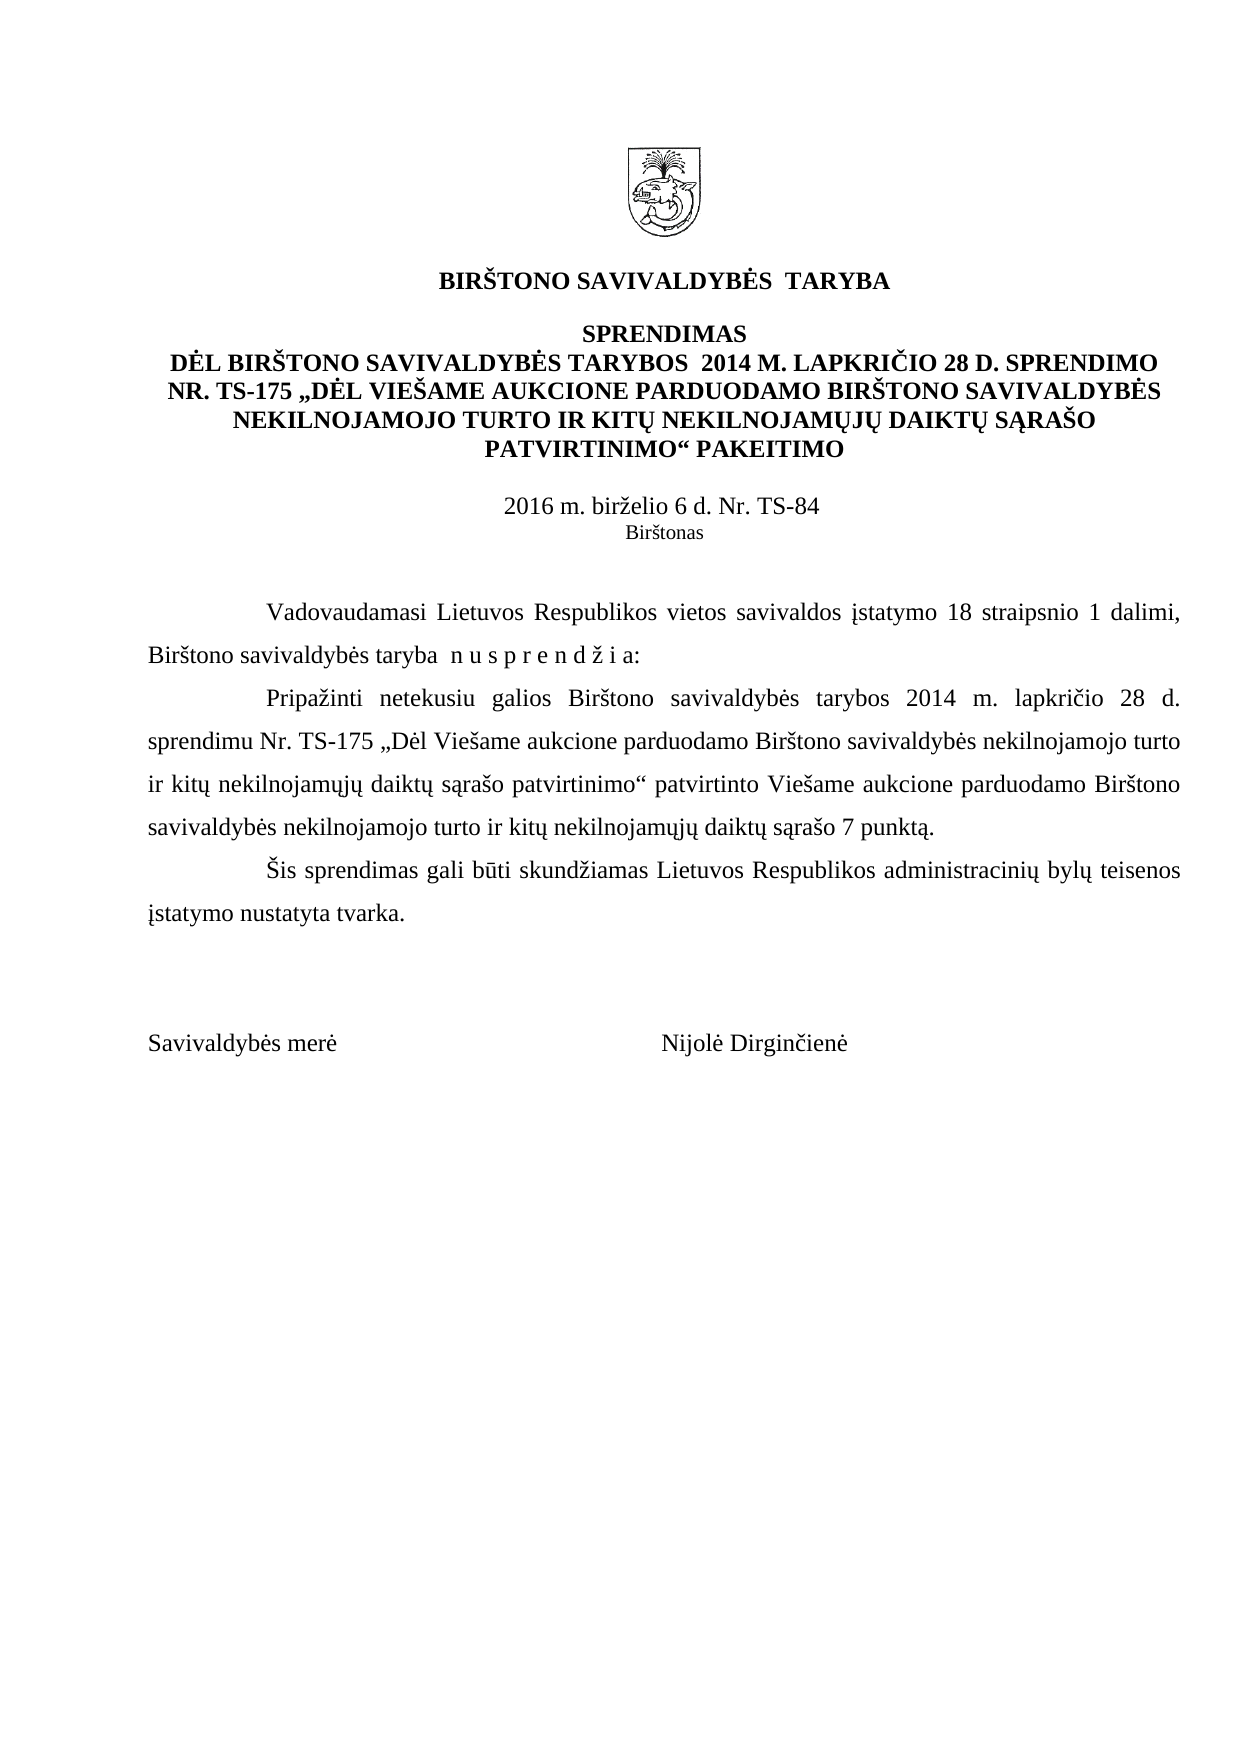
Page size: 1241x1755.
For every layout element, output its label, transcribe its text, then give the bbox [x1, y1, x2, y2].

text Savivaldybės merė Nijolė Dirginčienė [148, 1028, 1181, 1057]
text Pripažinti netekusiu galios Birštono savivaldybės tarybos 2014 m. lapkričio 28 d. sprendimu Nr. TS-175 „Dėl Viešame aukcione parduodamo Birštono savivaldybės nekilnojamojo turto ir kitų nekilnojamųjų daiktų sąrašo patvirtinimo“ patvirtinto Viešame aukcione parduodamo Birštono savivaldybės nekilnojamojo turto ir kitų nekilnojamųjų daiktų sąrašo 7 punktą. [148, 683, 1181, 841]
text Šis sprendimas gali būti skundžiamas Lietuvos Respublikos administracinių bylų teisenos įstatymo nustatyta tvarka. [148, 855, 1181, 927]
text DĖL BIRŠTONO SAVIVALDYBĖS TARYBOS 2014 M. LAPKRIČIO 28 D. SPRENDIMO NR. TS-175 „DĖL VIEŠAME AUKCIONE PARDUODAMO BIRŠTONO SAVIVALDYBĖS NEKILNOJAMOJO TURTO IR KITŲ NEKILNOJAMŲJŲ DAIKTŲ SĄRAŠO PATVIRTINIMO“ PAKEITIMO [148, 348, 1181, 463]
text Birštonas [148, 520, 1181, 544]
text BIRŠTONO SAVIVALDYBĖS TARYBA [148, 266, 1181, 295]
text SPRENDIMAS [148, 319, 1181, 348]
text 2016 m. birželio 6 d. Nr. TS-84 [148, 491, 1181, 520]
text Vadovaudamasi Lietuvos Respublikos vietos savivaldos įstatymo 18 straipsnio 1 dalimi, Birštono savivaldybės taryba n u s p r e n d ž i a: [148, 597, 1181, 668]
